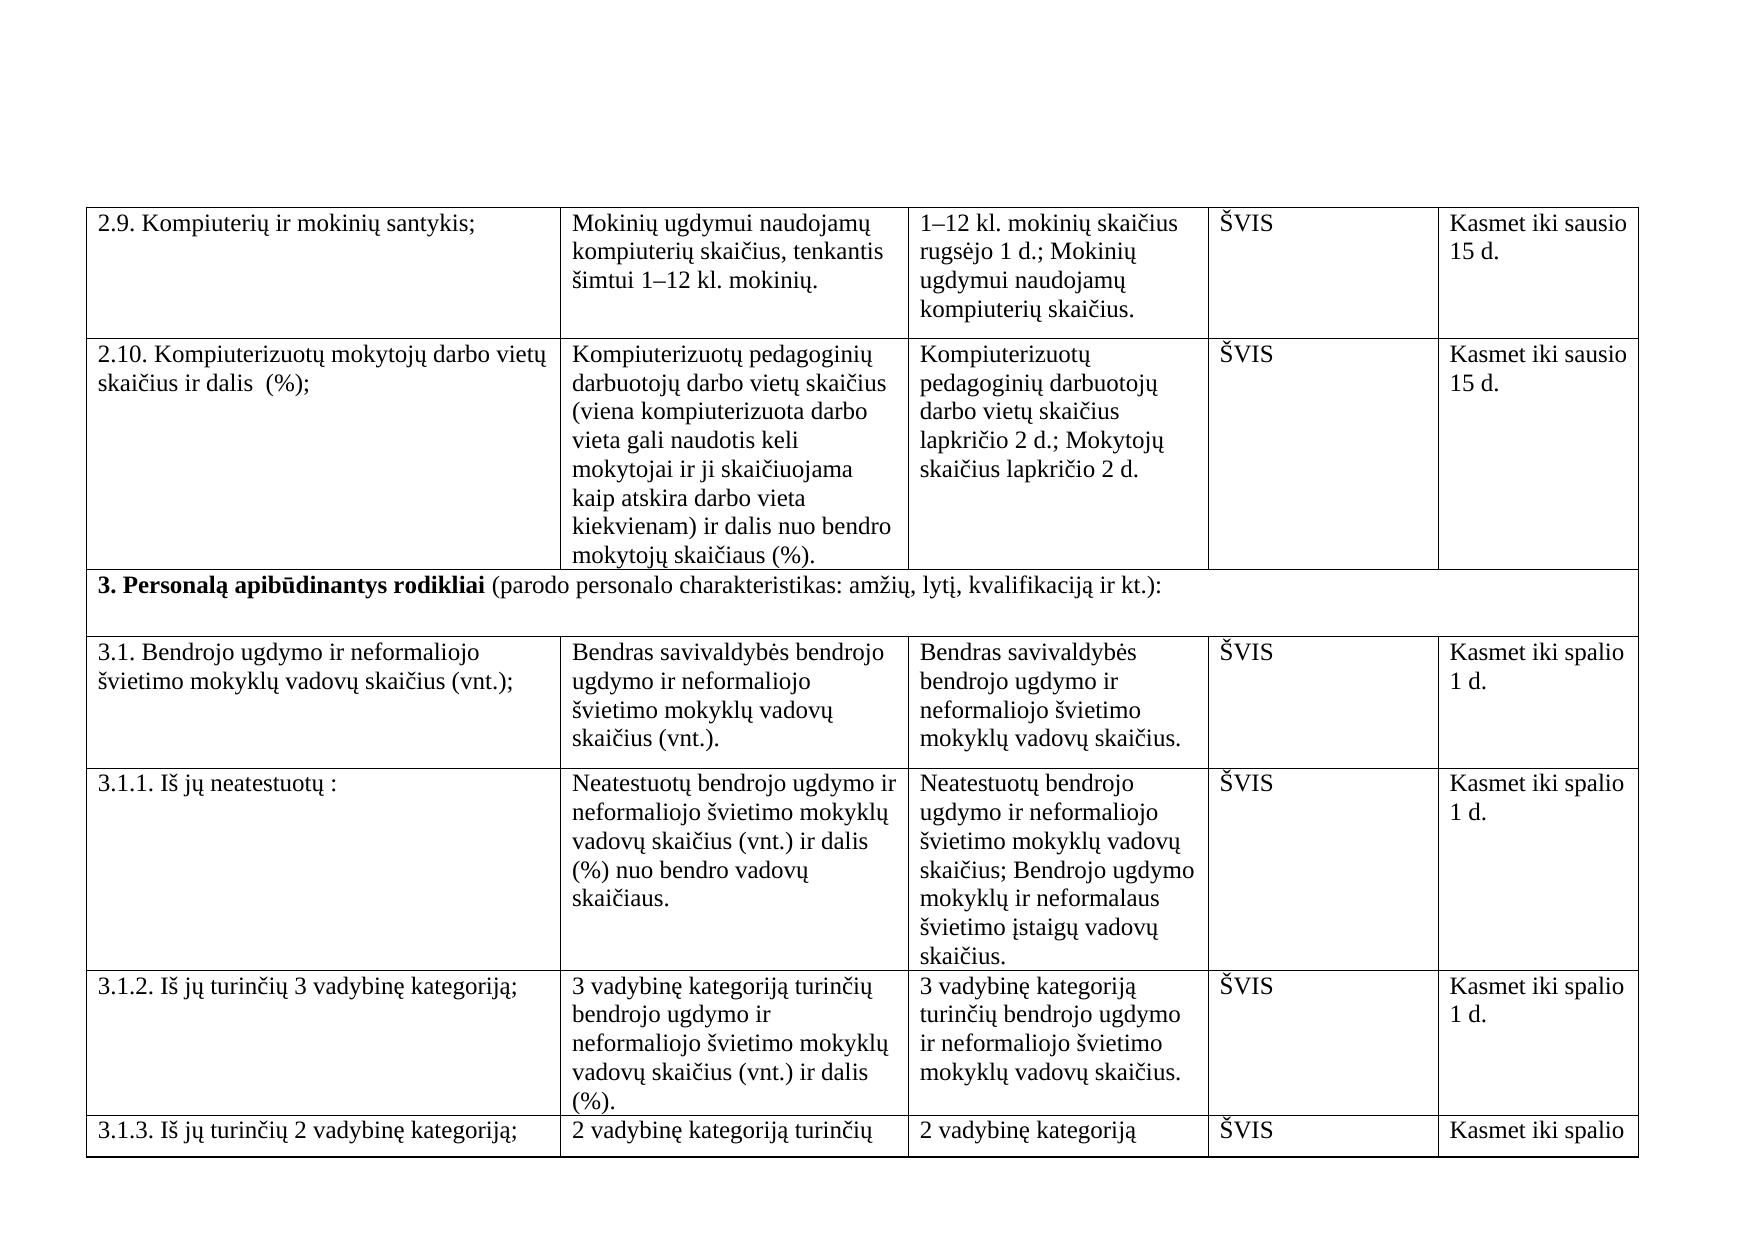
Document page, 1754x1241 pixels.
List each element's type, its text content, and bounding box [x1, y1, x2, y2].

table_cell Kompiuterizuotų pedagoginių darbuotojų darbo vietų skaičius lapkričio 2 d.; Mokytojų skaičius lapkričio 2 d. [909, 339, 1208, 569]
table_cell Neatestuotų bendrojo ugdymo ir neformaliojo švietimo mokyklų vadovų skaičius; Bendrojo ugdymo mokyklų ir neformalaus švietimo įstaigų vadovų skaičius. [909, 769, 1208, 970]
table_cell Mokinių ugdymui naudojamų kompiuterių skaičius, tenkantis šimtui 1–12 kl. mokinių. [561, 208, 908, 338]
table_cell 3.1.2. Iš jų turinčių 3 vadybinę kategoriją; [87, 971, 560, 1114]
table_cell Kasmet iki spalio 1 d. [1439, 971, 1638, 1114]
table_cell Kasmet iki spalio 1 d. [1439, 769, 1638, 970]
table_cell Kasmet iki sausio 15 d. [1439, 339, 1638, 569]
table_cell ŠVIS [1209, 1116, 1438, 1156]
table_cell ŠVIS [1209, 637, 1438, 767]
table_cell ŠVIS [1209, 971, 1438, 1114]
table_cell 1–12 kl. mokinių skaičius rugsėjo 1 d.; Mokinių ugdymui naudojamų kompiuterių skaičius. [909, 208, 1208, 338]
table_cell 2 vadybinę kategoriją turinčių [561, 1116, 908, 1156]
table_cell 3.1.3. Iš jų turinčių 2 vadybinę kategoriją; [87, 1116, 560, 1156]
table_cell 3.1.1. Iš jų neatestuotų : [87, 769, 560, 970]
table_cell Kasmet iki spalio 1 d. [1439, 637, 1638, 767]
table_cell 3 vadybinę kategoriją turinčių bendrojo ugdymo ir neformaliojo švietimo mokyklų vadovų skaičius. [909, 971, 1208, 1114]
table_cell Kasmet iki spalio [1439, 1116, 1638, 1156]
table_cell 3. Personalą apibūdinantys rodikliai (parodo personalo charakteristikas: amžių, lytį, kvalifikaciją ir kt.): [87, 570, 1638, 636]
table_cell ŠVIS [1209, 339, 1438, 569]
table_cell 3.1. Bendrojo ugdymo ir neformaliojo švietimo mokyklų vadovų skaičius (vnt.); [87, 637, 560, 767]
table_cell 2.9. Kompiuterių ir mokinių santykis; [87, 208, 560, 338]
table_cell 2 vadybinę kategoriją [909, 1116, 1208, 1156]
table_cell 2.10. Kompiuterizuotų mokytojų darbo vietų skaičius ir dalis (%); [87, 339, 560, 569]
table_cell Kasmet iki sausio 15 d. [1439, 208, 1638, 338]
table_cell ŠVIS [1209, 208, 1438, 338]
table_cell Bendras savivaldybės bendrojo ugdymo ir neformaliojo švietimo mokyklų vadovų skaičius (vnt.). [561, 637, 908, 767]
table_cell 3 vadybinę kategoriją turinčių bendrojo ugdymo ir neformaliojo švietimo mokyklų vadovų skaičius (vnt.) ir dalis (%). [561, 971, 908, 1114]
table_cell Neatestuotų bendrojo ugdymo ir neformaliojo švietimo mokyklų vadovų skaičius (vnt.) ir dalis (%) nuo bendro vadovų skaičiaus. [561, 769, 908, 970]
table_cell ŠVIS [1209, 769, 1438, 970]
table_cell Kompiuterizuotų pedagoginių darbuotojų darbo vietų skaičius (viena kompiuterizuota darbo vieta gali naudotis keli mokytojai ir ji skaičiuojama kaip atskira darbo vieta kiekvienam) ir dalis nuo bendro mokytojų skaičiaus (%). [561, 339, 908, 569]
table_cell Bendras savivaldybės bendrojo ugdymo ir neformaliojo švietimo mokyklų vadovų skaičius. [909, 637, 1208, 767]
